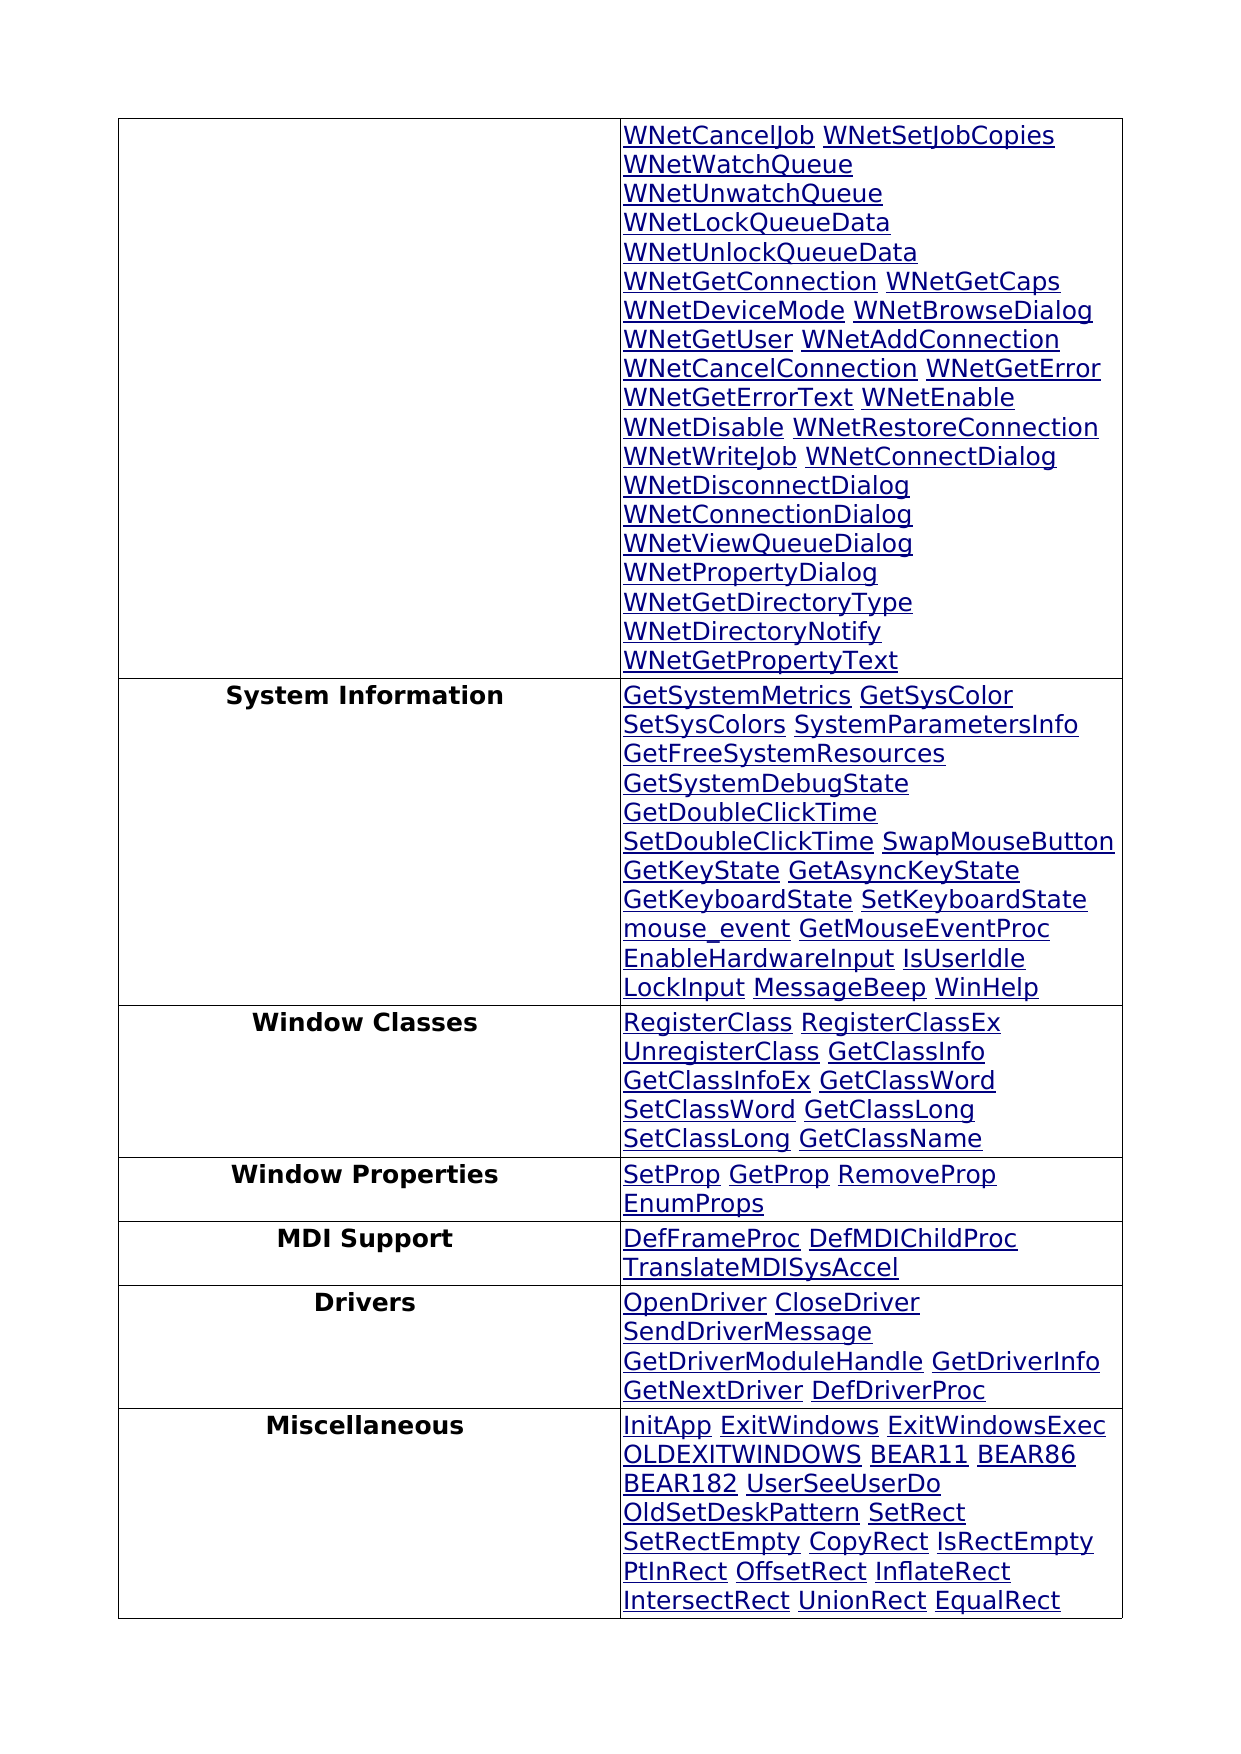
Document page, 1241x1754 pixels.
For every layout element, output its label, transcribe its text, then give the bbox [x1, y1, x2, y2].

table_cell [119, 119, 620, 678]
table_cell OpenDriver CloseDriver SendDriverMessage GetDriverModuleHandle GetDriverInfo GetNextDriver DefDriverProc [621, 1286, 1122, 1408]
table_cell Miscellaneous [119, 1409, 620, 1618]
table_cell Window Properties [119, 1158, 620, 1221]
table_cell Drivers [119, 1286, 620, 1408]
table_cell MDI Support [119, 1222, 620, 1285]
table_cell DefFrameProc DefMDIChildProc TranslateMDISysAccel [621, 1222, 1122, 1285]
table_cell SetProp GetProp RemoveProp EnumProps [621, 1158, 1122, 1221]
table_cell GetSystemMetrics GetSysColor SetSysColors SystemParametersInfo GetFreeSystemResources GetSystemDebugState GetDoubleClickTime SetDoubleClickTime SwapMouseButton GetKeyState GetAsyncKeyState GetKeyboardState SetKeyboardState mouse_event GetMouseEventProc EnableHardwareInput IsUserIdle LockInput MessageBeep WinHelp [621, 679, 1122, 1005]
table_cell Window Classes [119, 1006, 620, 1157]
table_cell System Information [119, 679, 620, 1005]
table_cell InitApp ExitWindows ExitWindowsExec OLDEXITWINDOWS BEAR11 BEAR86 BEAR182 UserSeeUserDo OldSetDeskPattern SetRect SetRectEmpty CopyRect IsRectEmpty PtInRect OffsetRect InflateRect IntersectRect UnionRect EqualRect [621, 1409, 1122, 1618]
table_cell WNetCancelJob WNetSetJobCopies WNetWatchQueue WNetUnwatchQueue WNetLockQueueData WNetUnlockQueueData WNetGetConnection WNetGetCaps WNetDeviceMode WNetBrowseDialog WNetGetUser WNetAddConnection WNetCancelConnection WNetGetError WNetGetErrorText WNetEnable WNetDisable WNetRestoreConnection WNetWriteJob WNetConnectDialog WNetDisconnectDialog WNetConnectionDialog WNetViewQueueDialog WNetPropertyDialog WNetGetDirectoryType WNetDirectoryNotify WNetGetPropertyText [621, 119, 1122, 678]
table_cell RegisterClass RegisterClassEx UnregisterClass GetClassInfo GetClassInfoEx GetClassWord SetClassWord GetClassLong SetClassLong GetClassName [621, 1006, 1122, 1157]
